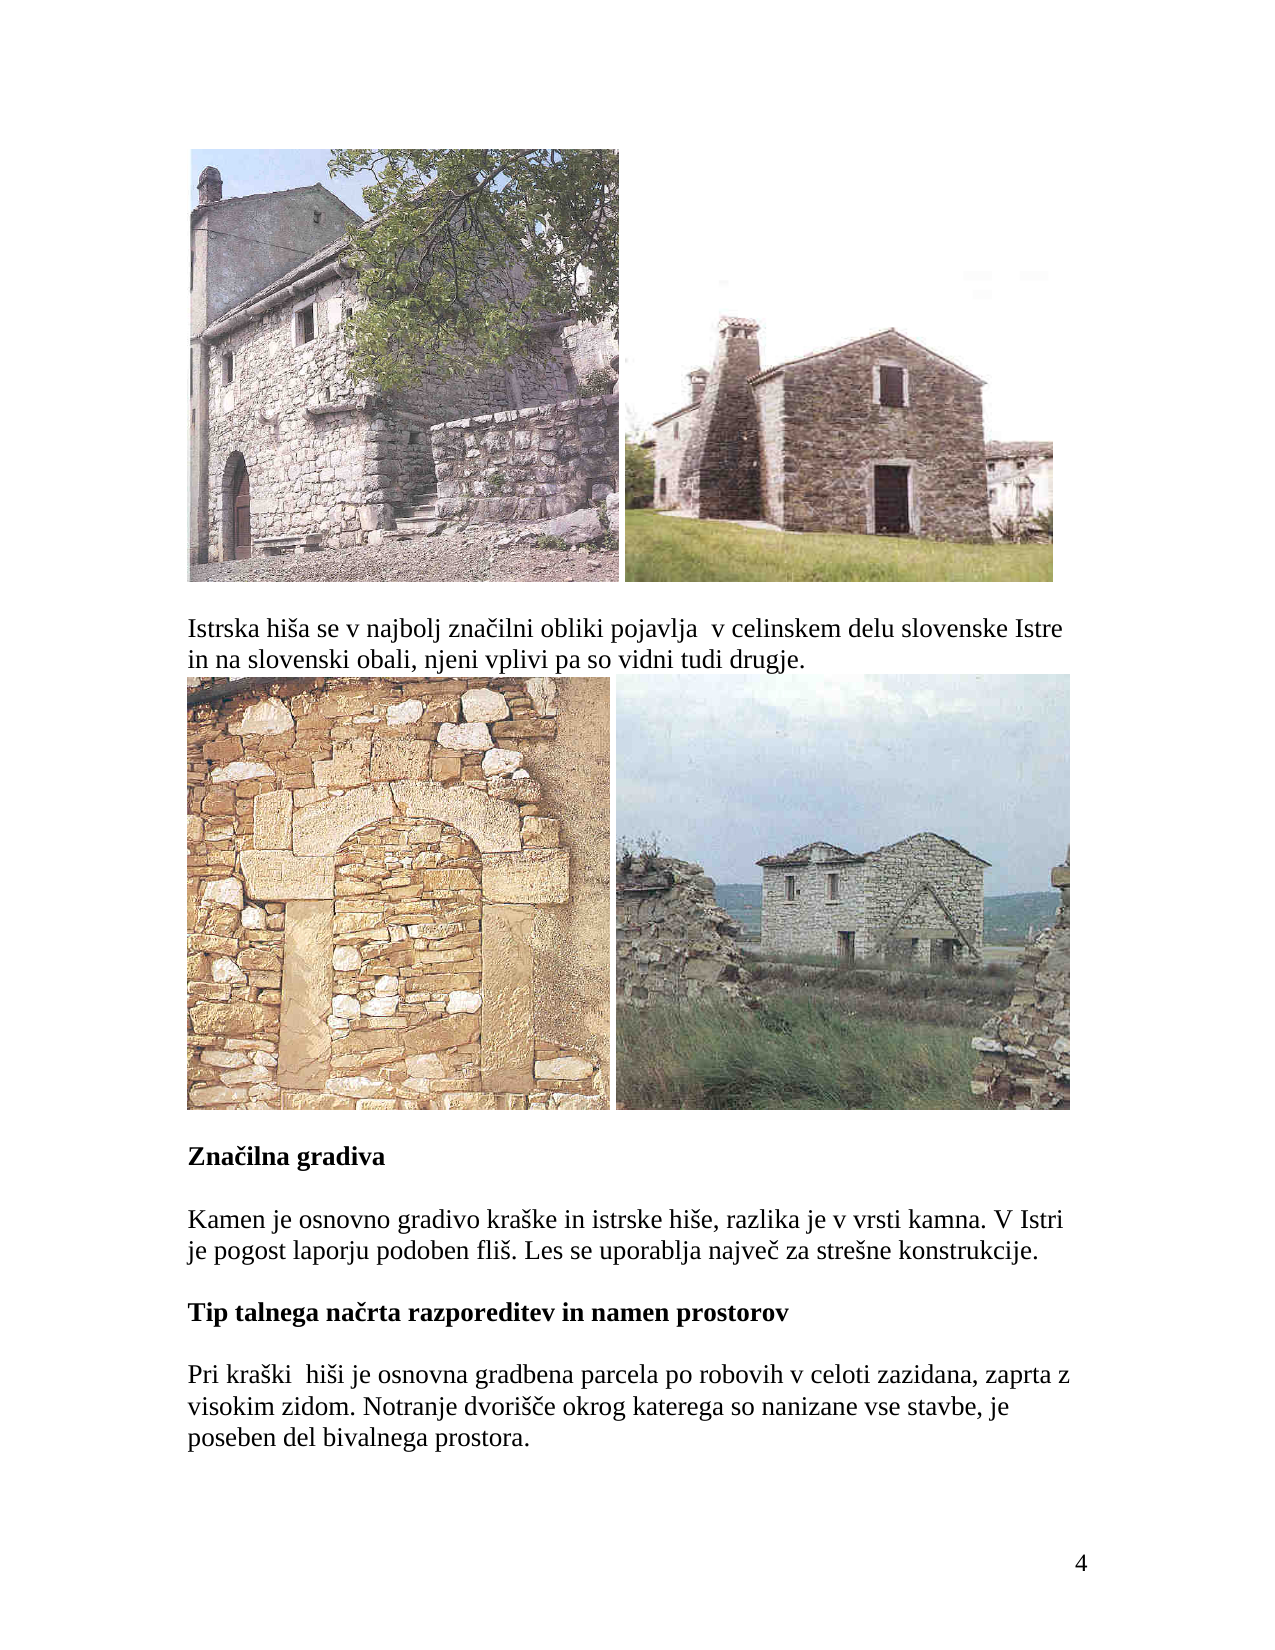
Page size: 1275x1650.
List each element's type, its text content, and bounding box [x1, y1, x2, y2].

picture [616, 674, 1070, 1110]
text Značilna gradiva [187, 1140, 1087, 1172]
text Istrska hiša se v najbolj značilni obliki pojavlja v celinskem delu slovenske Istre in na slovenski obali, njeni vplivi pa so vidni tudi drugje. [187, 612, 1087, 675]
picture [187, 149, 619, 582]
picture [625, 271, 1053, 582]
text Kamen je osnovno gradivo kraške in istrske hiše, razlika je v vrsti kamna. V Istri je pogost laporju podoben fliš. Les se uporablja največ za strešne konstrukcije. [187, 1203, 1087, 1265]
text Tip talnega načrta razporeditev in namen prostorov [187, 1296, 1087, 1327]
text Pri kraški hiši je osnovna gradbena parcela po robovih v celoti zazidana, zaprta z visokim zidom. Notranje dvorišče okrog katerega so nanizane vse stavbe, je poseben del bivalnega prostora. [187, 1358, 1087, 1452]
picture [187, 677, 610, 1110]
